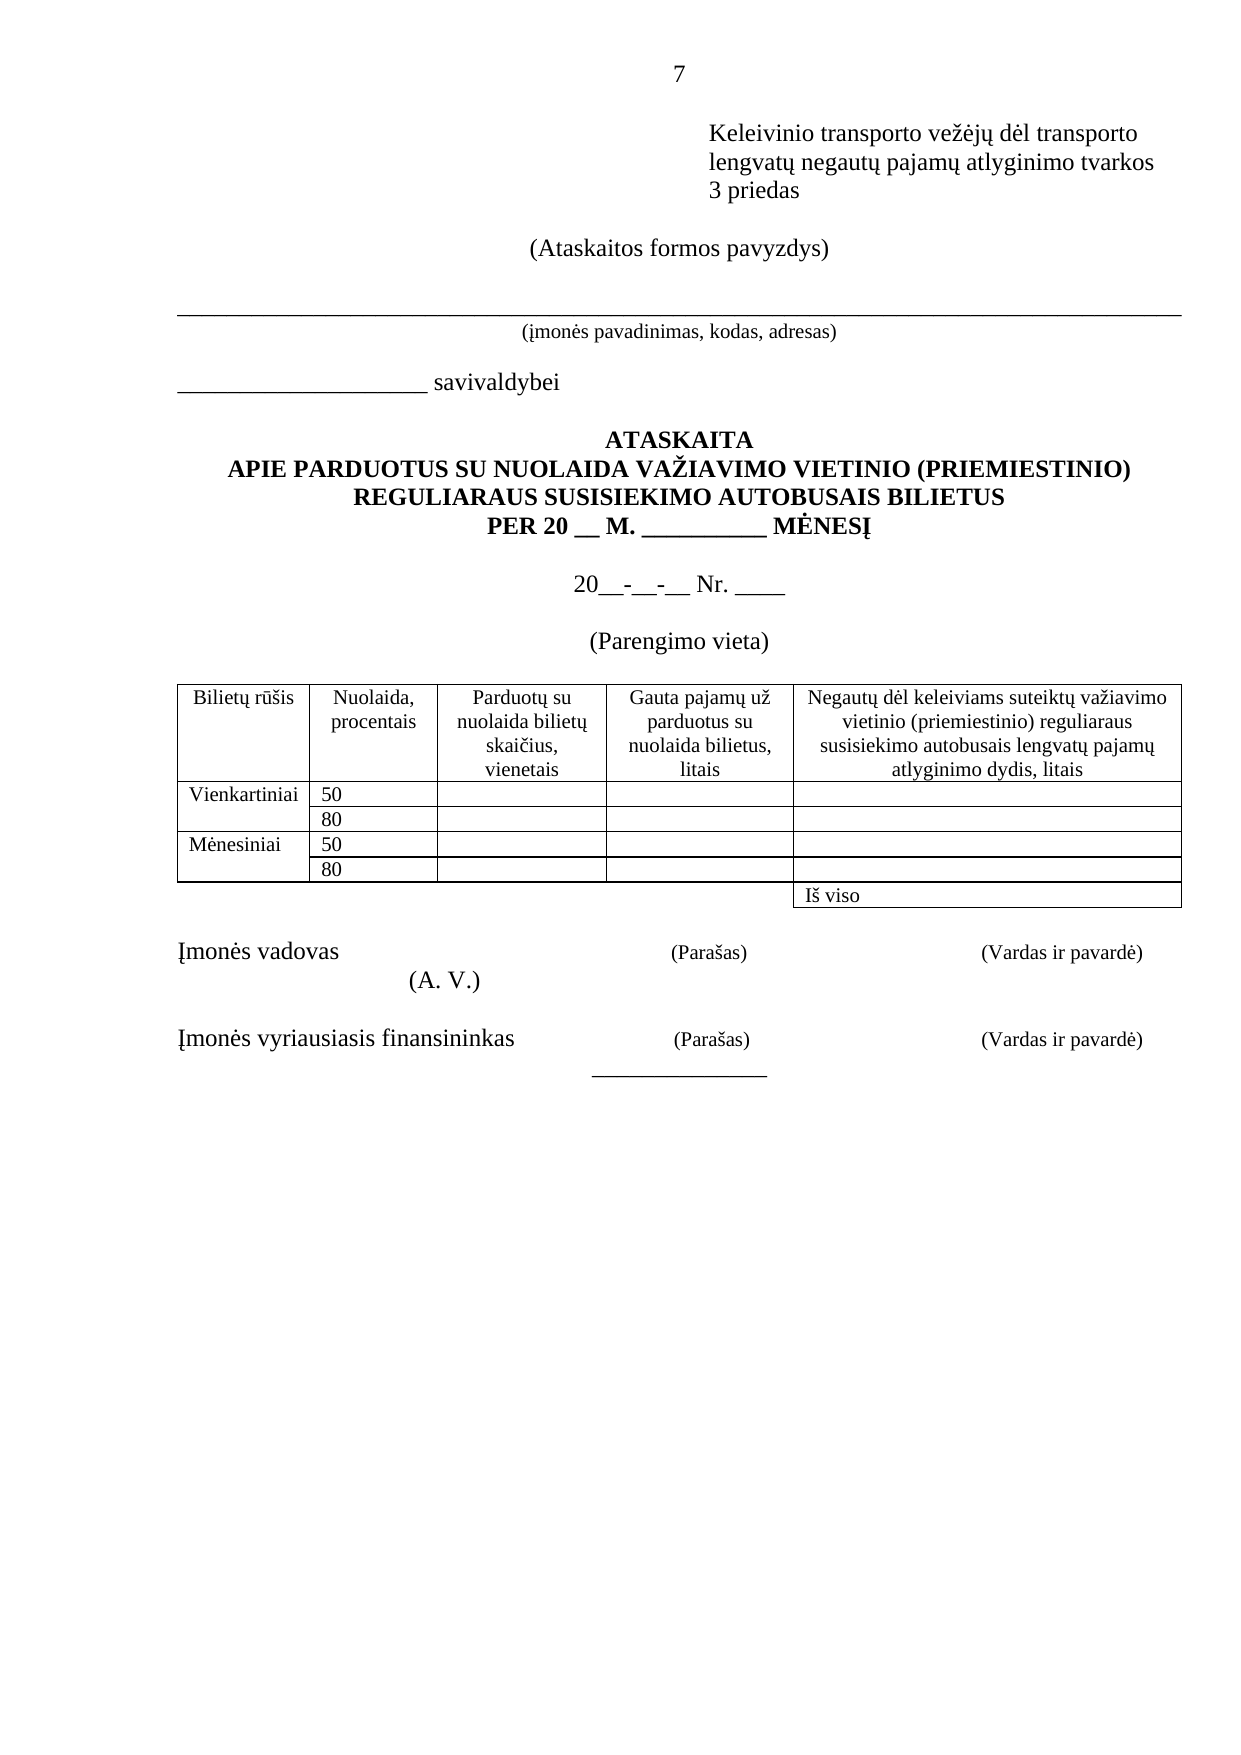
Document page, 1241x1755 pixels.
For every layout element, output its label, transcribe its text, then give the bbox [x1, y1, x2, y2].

table_cell [438, 858, 606, 881]
text 20__-__-__ Nr. ____ [177, 569, 1181, 597]
table_cell Iš viso [794, 883, 1181, 907]
text Įmonės vyriausiasis finansininkas (Parašas) (Vardas ir pavardė) [177, 1023, 1181, 1051]
text 3 priedas [177, 176, 1181, 204]
text (Ataskaitos formos pavyzdys) [177, 233, 1181, 262]
text lengvatų negautų pajamų atlyginimo tvarkos [177, 147, 1181, 176]
table_cell [607, 807, 793, 831]
table_header Nuolaida, procentais [310, 685, 437, 781]
text APIE PARDUOTUS SU NUOLAIDA VAŽIAVIMO VIETINIO (PRIEMIESTINIO) REGULIARAUS SUSISIEKIMO AUTOBUSAIS BILIETUS [177, 454, 1181, 511]
table_cell [794, 807, 1181, 831]
table_cell Mėnesiniai [178, 832, 309, 881]
text (Parengimo vieta) [177, 626, 1181, 655]
text (įmonės pavadinimas, kodas, adresas) [177, 319, 1181, 343]
table_header Gauta pajamų už parduotus su nuolaida bilietus, litais [607, 685, 793, 781]
text Įmonės vadovas (Parašas) (Vardas ir pavardė) [177, 936, 1181, 965]
text ______________ [177, 1051, 1181, 1080]
text ____________________ savivaldybei [177, 367, 1181, 396]
text ATASKAITA [177, 425, 1181, 454]
text (A. V.) [177, 965, 1181, 994]
table_cell [607, 782, 793, 806]
table_cell [438, 807, 606, 831]
table_header Bilietų rūšis [178, 685, 309, 781]
table_cell 80 [310, 858, 437, 881]
table_cell [794, 858, 1181, 881]
table_cell 50 [310, 832, 437, 856]
text PER 20 __ M. __________ MĖNESĮ [177, 511, 1181, 540]
table_cell [438, 832, 606, 856]
table_cell [607, 858, 793, 881]
text Keleivinio transporto vežėjų dėl transporto [709, 118, 1181, 147]
table_cell [438, 782, 606, 806]
table_cell [177, 883, 793, 907]
table_cell Vienkartiniai [178, 782, 309, 831]
table_cell 50 [310, 782, 437, 806]
table_header Negautų dėl keleiviams suteiktų važiavimo vietinio (priemiestinio) reguliaraus susisiekimo autobusais lengvatų pajamų atlyginimo dydis, litais [794, 685, 1181, 781]
table_cell [794, 832, 1181, 856]
table_cell [794, 782, 1181, 806]
table_cell 80 [310, 807, 437, 831]
table_header Parduotų su nuolaida bilietų skaičius, vienetais [438, 685, 606, 781]
table_cell [607, 832, 793, 856]
